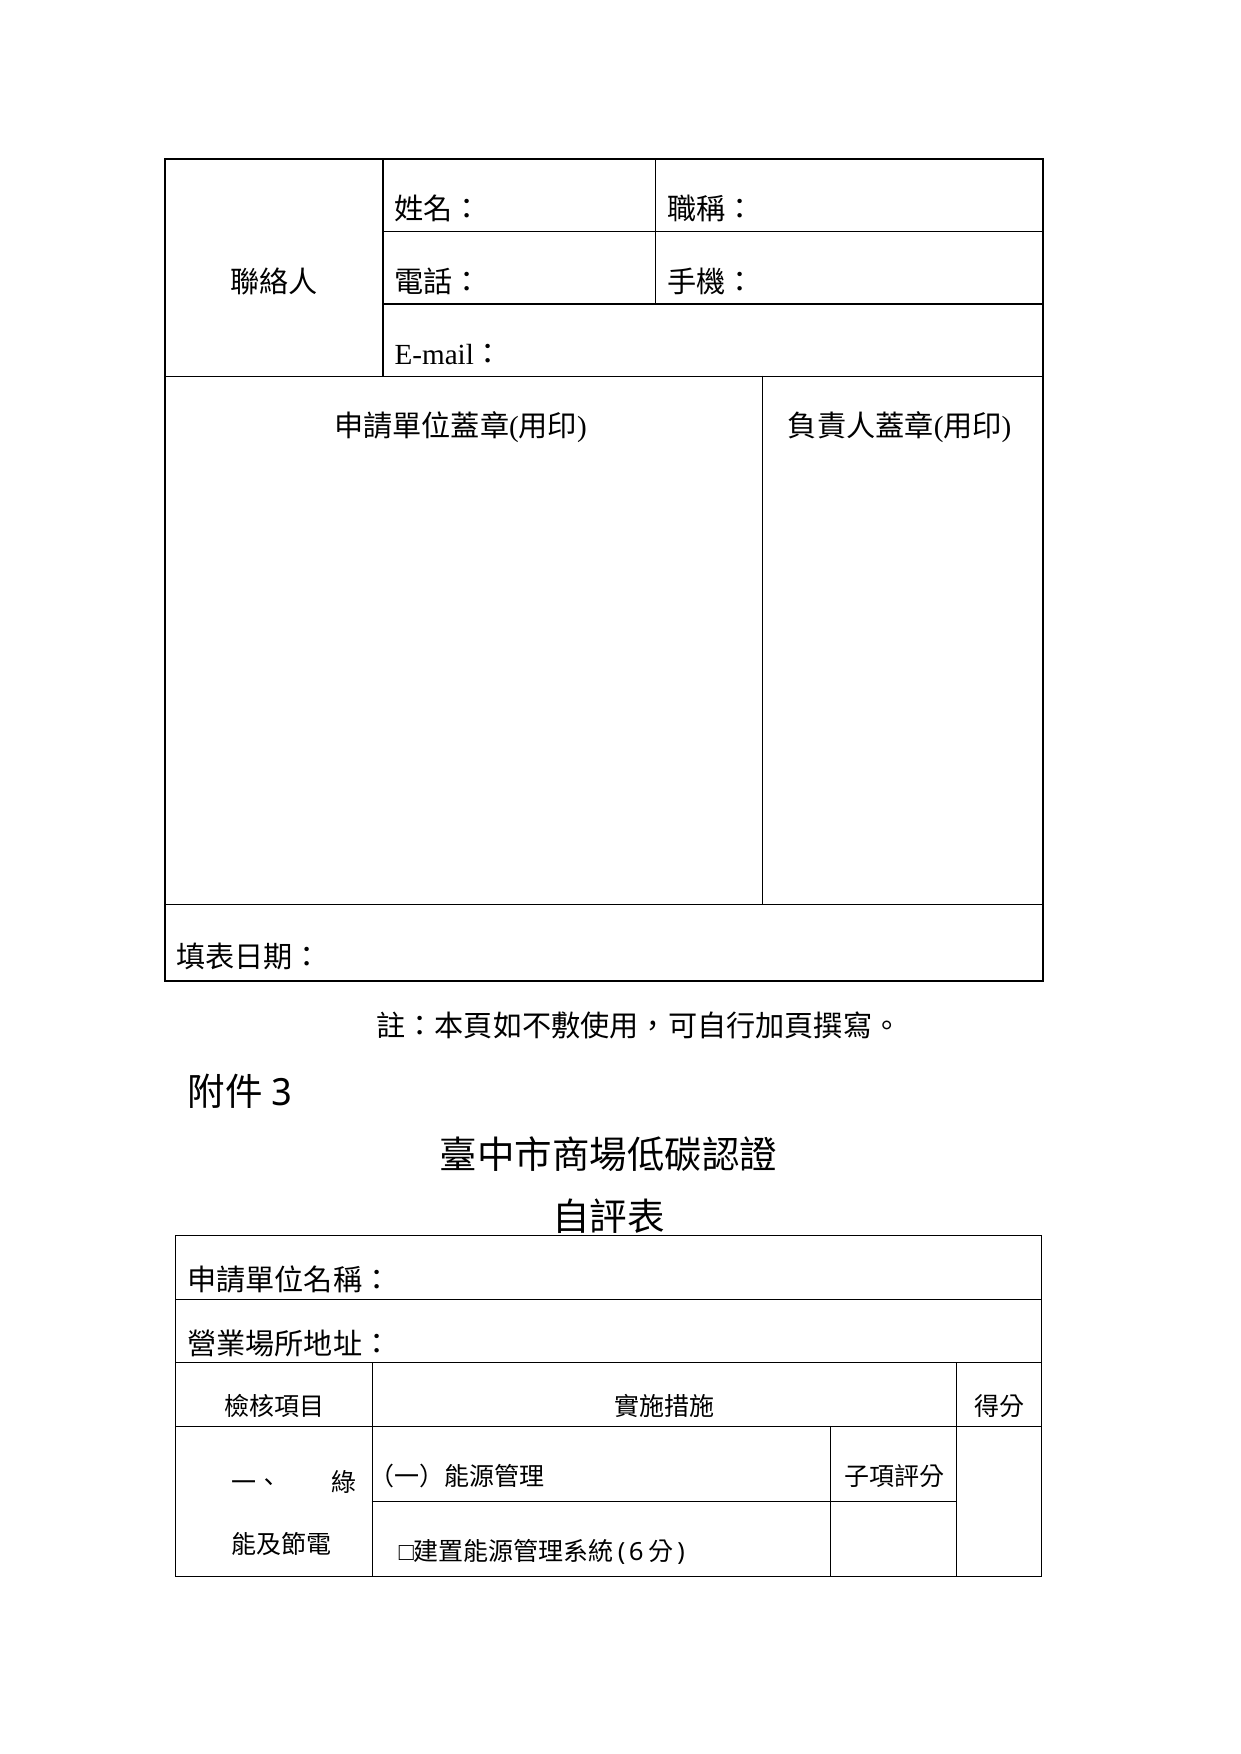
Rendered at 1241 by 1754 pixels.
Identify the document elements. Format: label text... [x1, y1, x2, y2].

table_cell E-mail： [384, 305, 1042, 376]
table_cell 手機： [656, 232, 1042, 303]
table_cell 申請單位蓋章(用印) [166, 377, 762, 903]
table_cell 子項評分 [831, 1427, 956, 1501]
table_cell （一）能源管理 [373, 1427, 830, 1501]
table_cell 填表日期： [166, 905, 1042, 980]
table_cell 姓名： [384, 160, 655, 231]
table_cell 檢核項目 [176, 1363, 372, 1426]
table_cell [957, 1427, 1041, 1576]
table_cell 實施措施 [373, 1363, 956, 1426]
table_cell 綠能及節電(配分60分) [176, 1427, 372, 1576]
table_cell 聯絡人 [166, 160, 382, 376]
table_cell 得分 [957, 1363, 1041, 1426]
table_cell 電話： [384, 232, 655, 303]
table_cell 營業場所地址： [176, 1300, 1041, 1362]
table_cell [831, 1502, 956, 1576]
text 註：本頁如不敷使用，可自行加頁撰寫。 [284, 982, 993, 1044]
text 附件3 [187, 1048, 1053, 1110]
table_cell 申請單位名稱： [176, 1236, 1041, 1299]
table_cell 職稱： [656, 160, 1042, 231]
table_cell □建置能源管理系統(6分) [373, 1502, 830, 1576]
table_cell 負責人蓋章(用印) [763, 377, 1042, 903]
table_header 臺中市商場低碳認證 自評表 [176, 1110, 1041, 1235]
